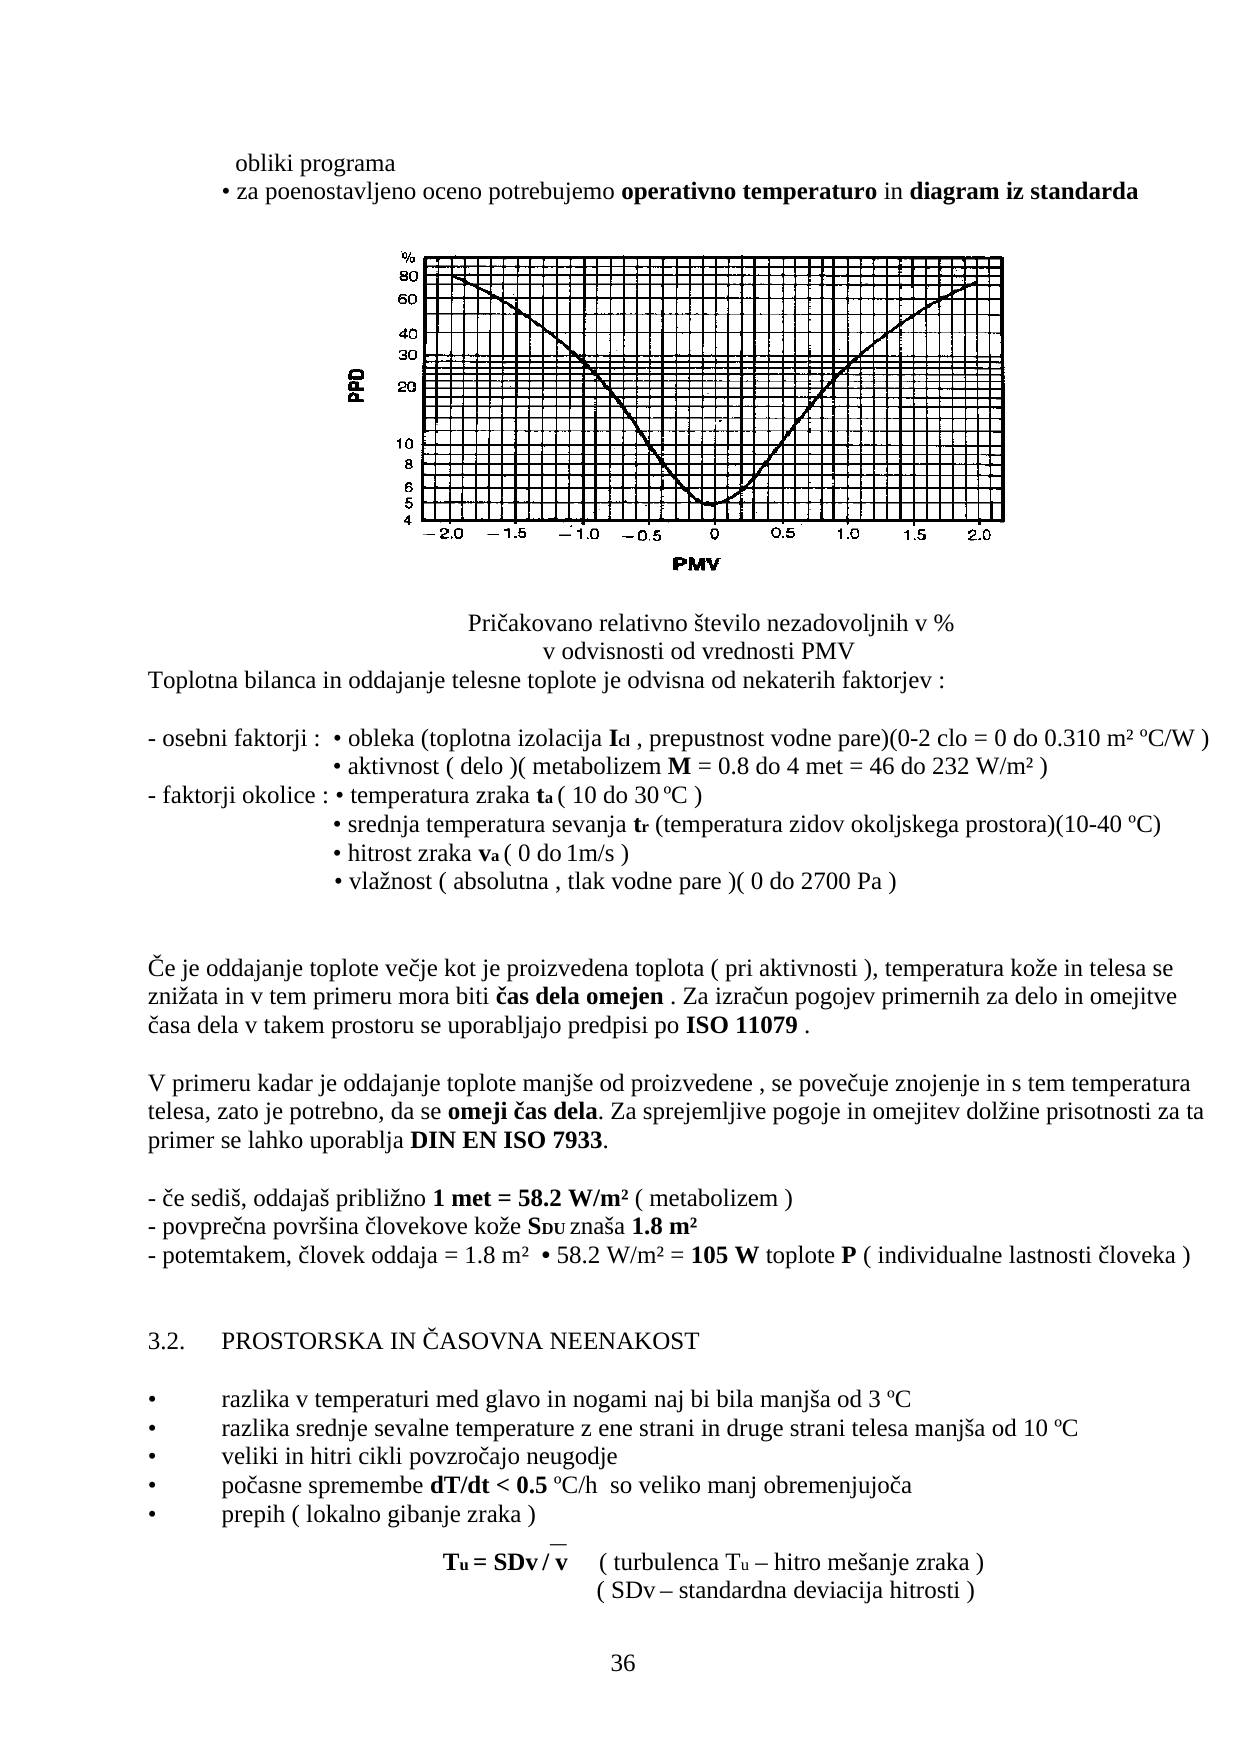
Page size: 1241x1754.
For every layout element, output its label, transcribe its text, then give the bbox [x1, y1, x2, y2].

text v odvisnosti od vrednosti PMV [148, 636, 1211, 665]
text • počasne spremembe dT/dt < 0.5 ºC/h so veliko manj obremenjujoča [148, 1470, 1211, 1499]
text Pričakovano relativno število nezadovoljnih v % [443, 608, 1211, 636]
text • razlika v temperaturi med glavo in nogami naj bi bila manjša od 3 ºC [148, 1384, 1211, 1413]
text __ [148, 1528, 1211, 1547]
text • za poenostavljeno oceno potrebujemo operativno temperaturo in diagram iz standarda [148, 176, 1211, 205]
picture [324, 241, 1025, 577]
text ( SDv – standardna deviacija hitrosti ) [148, 1576, 1211, 1604]
text - potemtakem, človek oddaja = 1.8 m² • 58.2 W/m² = 105 W toplote P ( individualne lastnosti človeka ) [148, 1240, 1211, 1269]
text Če je oddajanje toplote večje kot je proizvedena toplota ( pri aktivnosti ), temperatura kože in telesa se znižata in v tem primeru mora biti čas dela omejen . Za izračun pogojev primernih za delo in omejitve časa dela v takem prostoru se uporabljajo predpisi po ISO 11079 . [148, 953, 1211, 1039]
text - faktorji okolice : • temperatura zraka ta ( 10 do 30 ºC ) [148, 780, 1211, 809]
text • veliki in hitri cikli povzročajo neugodje [148, 1441, 1211, 1470]
text • razlika srednje sevalne temperature z ene strani in druge strani telesa manjša od 10 ºC [148, 1413, 1211, 1441]
text - če sediš, oddajaš približno 1 met = 58.2 W/m² ( metabolizem ) [148, 1183, 1211, 1211]
text Tu = SDv / v ( turbulenca Tu – hitro mešanje zraka ) [148, 1547, 1211, 1576]
text • prepih ( lokalno gibanje zraka ) [148, 1499, 1211, 1528]
text Toplotna bilanca in oddajanje telesne toplote je odvisna od nekaterih faktorjev : [148, 665, 1211, 694]
text - povprečna površina človekove kože SDU znaša 1.8 m² [148, 1211, 1211, 1240]
list PROSTORSKA IN ČASOVNA NEENAKOST [148, 1326, 1211, 1355]
text • srednja temperatura sevanja tr (temperatura zidov okoljskega prostora)(10-40 ºC) [148, 809, 1211, 838]
text V primeru kadar je oddajanje toplote manjše od proizvedene , se povečuje znojenje in s tem temperatura telesa, zato je potrebno, da se omeji čas dela. Za sprejemljive pogoje in omejitev dolžine prisotnosti za ta primer se lahko uporablja DIN EN ISO 7933. [148, 1068, 1211, 1154]
text • aktivnost ( delo )( metabolizem M = 0.8 do 4 met = 46 do 232 W/m² ) [148, 751, 1211, 780]
text • hitrost zraka va ( 0 do 1m/s ) [148, 838, 1211, 866]
text obliki programa [148, 148, 1211, 176]
text - osebni faktorji : • obleka (toplotna izolacija Icl , prepustnost vodne pare)(0-2 clo = 0 do 0.310 m² ºC/W ) [148, 723, 1211, 751]
text • vlažnost ( absolutna , tlak vodne pare )( 0 do 2700 Pa ) [148, 866, 1211, 895]
